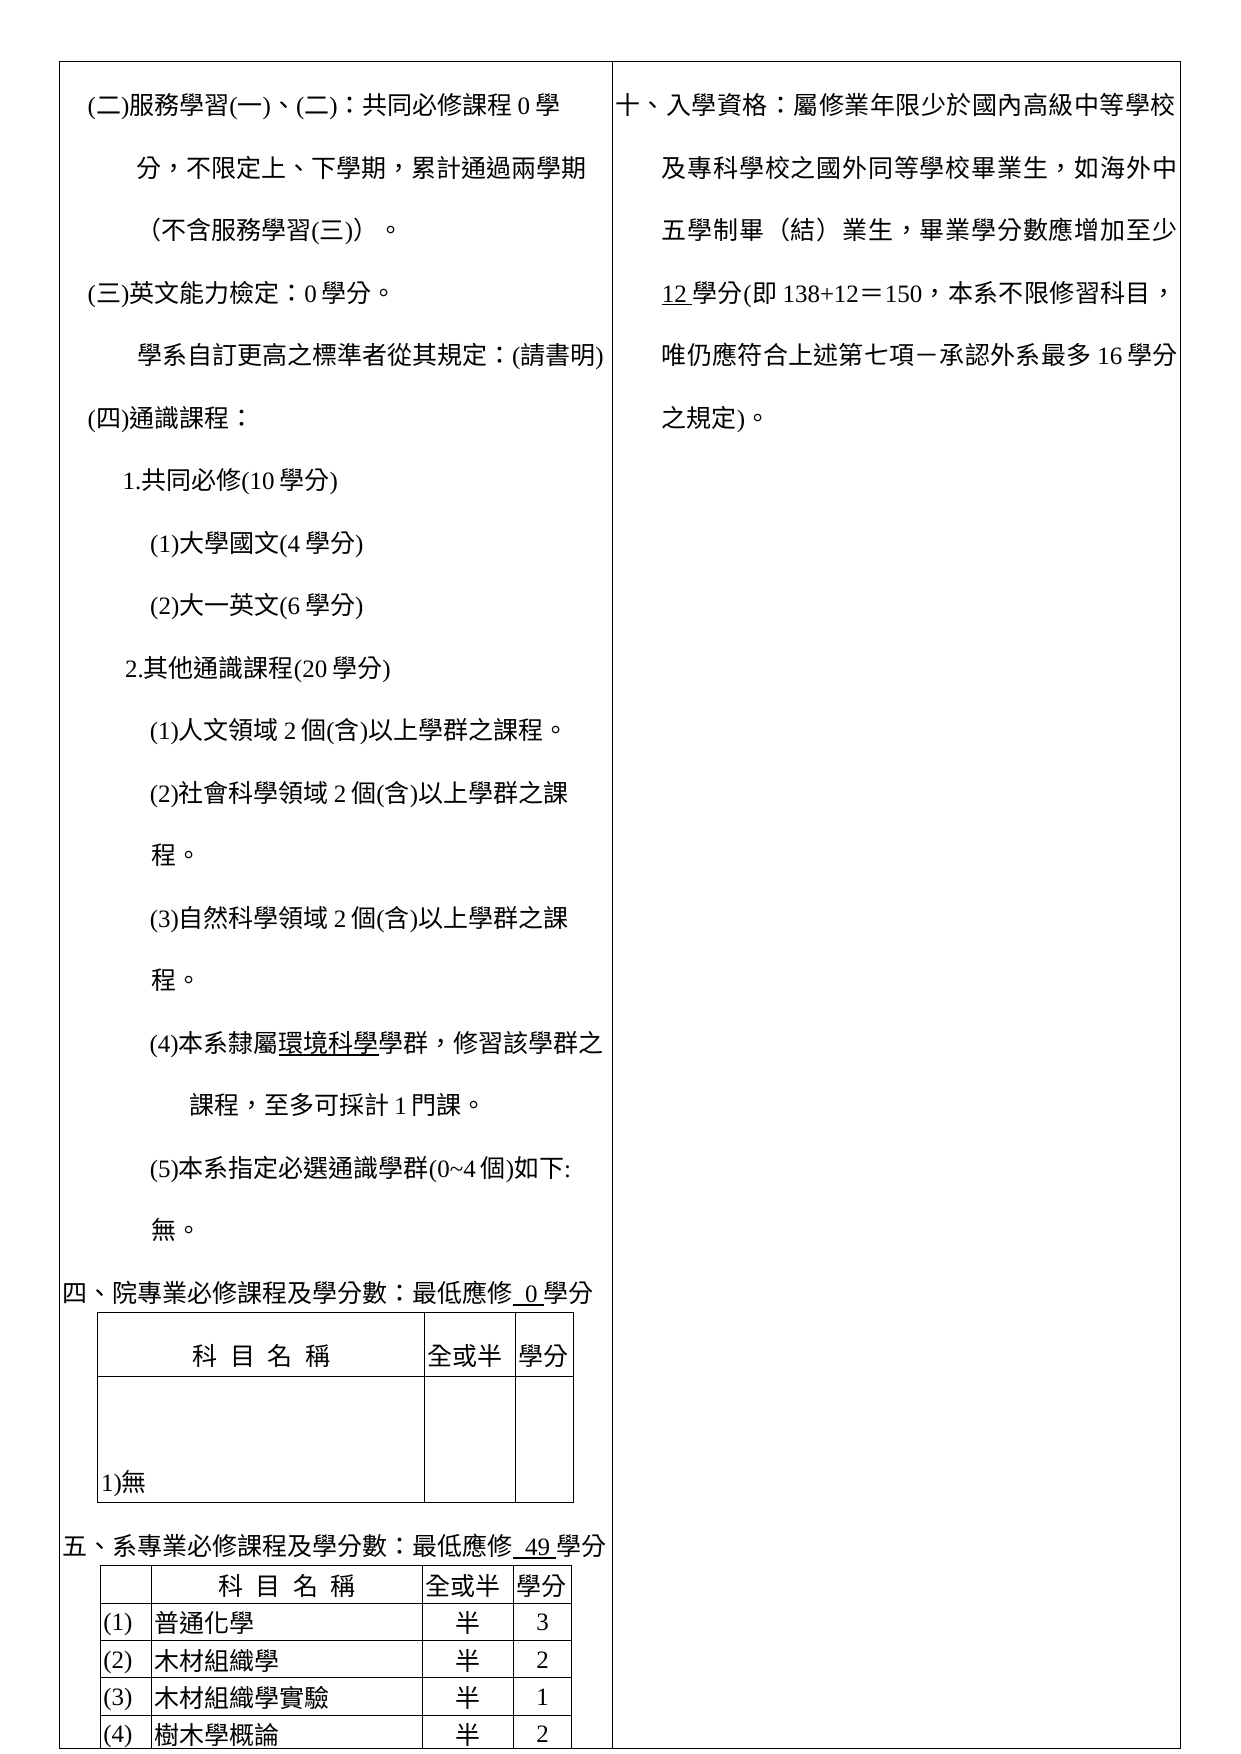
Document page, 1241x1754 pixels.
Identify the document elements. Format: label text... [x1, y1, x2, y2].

table_cell 1 [514, 1678, 571, 1714]
table_header [101, 1566, 151, 1603]
table_cell 3 [514, 1604, 571, 1640]
table_cell [516, 1377, 573, 1502]
table_cell 樹木學概論 [152, 1716, 422, 1748]
table_cell (3) [101, 1678, 151, 1714]
table_cell (二)服務學習(一)、(二)：共同必修課程0學分，不限定上、下學期，累計通過兩學期（不含服務學習(三)）。 (三)英文能力檢定：0學分。 學系自訂更高之標準者從其規定：(請書明) (四)通識課程： 1.共同必修(10學分) (1)大學國文(4學分) (2)大一英文(6學分) 2.其他通識課程(20學分) (1)人文領域2個(含)以上學群之課程。 (2)社會科學領域2個(含)以上學群之課程。 (3)自然科學領域2個(含)以上學群之課程。 (4)本系隸屬環境科學學群，修習該學群之課程，至多可採計1門課。 (5)本系指定必選通識學群(0~4個)如下:無。 四、院專業必修課程及學分數：最低應修 0 學分 五、系專業必修課程及學分數：最低應修 49 學分 [60, 62, 612, 1748]
table_cell 木材組織學 [152, 1641, 422, 1677]
table_cell 半 [423, 1716, 513, 1748]
table_cell 普通化學 [152, 1604, 422, 1640]
table_cell 十、入學資格：屬修業年限少於國內高級中等學校及專科學校之國外同等學校畢業生，如海外中五學制畢（結）業生，畢業學分數應增加至少12學分(即138+12＝150，本系不限修習科目，唯仍應符合上述第七項－承認外系最多16學分之規定)。 [613, 62, 1180, 1748]
table_header 科 目 名 稱 [152, 1566, 422, 1603]
table_cell 2 [514, 1716, 571, 1748]
table_header 全或半 [423, 1566, 513, 1603]
table_cell 2 [514, 1641, 571, 1677]
table_cell 半 [423, 1604, 513, 1640]
table_cell [425, 1377, 515, 1502]
table_header 全或半 [425, 1313, 515, 1376]
table_header 學分 [516, 1313, 573, 1376]
table_cell (1) [101, 1604, 151, 1640]
table_cell (4) [101, 1716, 151, 1748]
table_cell 1)無 [98, 1377, 424, 1502]
table_cell 木材組織學實驗 [152, 1678, 422, 1714]
table_header 科 目 名 稱 [98, 1313, 424, 1376]
table_header 學分 [514, 1566, 571, 1603]
table_cell (2) [101, 1641, 151, 1677]
table_cell 半 [423, 1641, 513, 1677]
table_cell 半 [423, 1678, 513, 1714]
